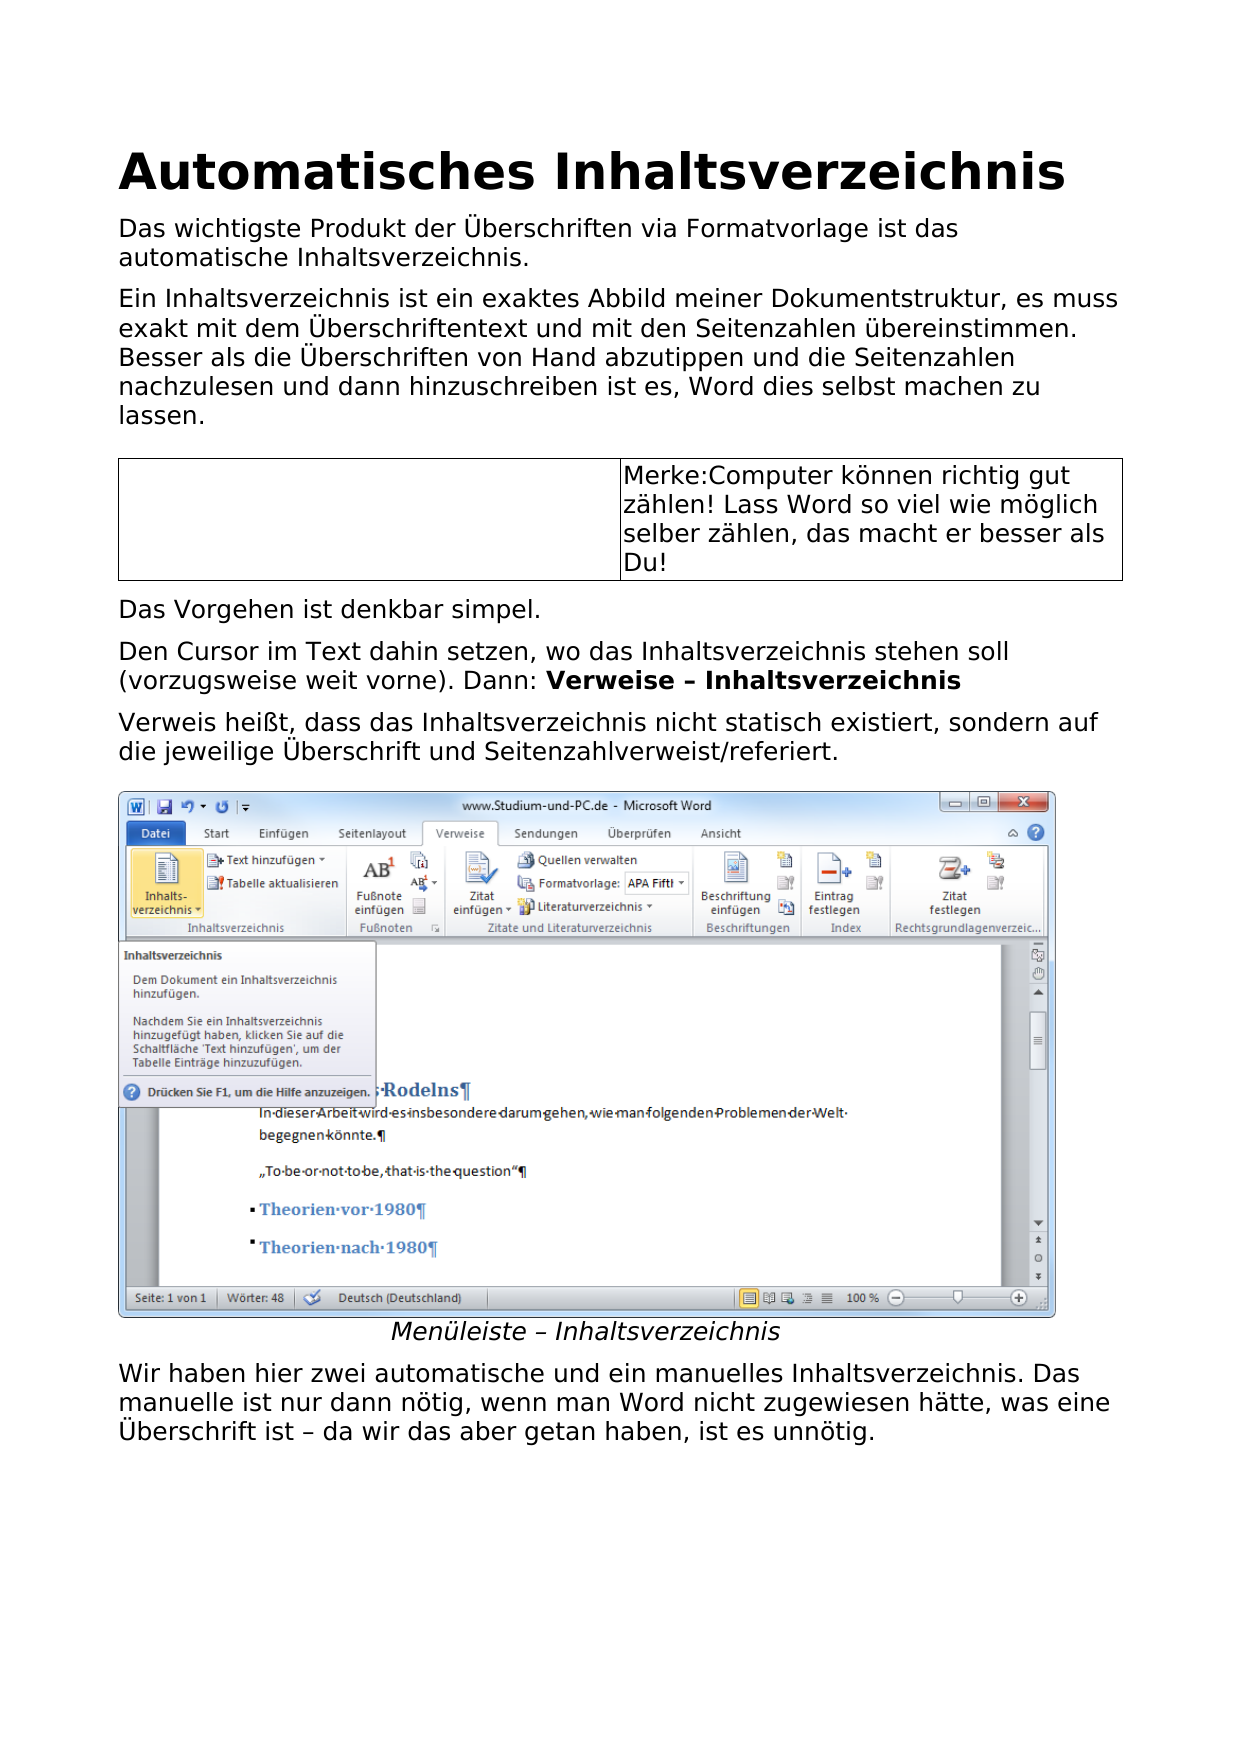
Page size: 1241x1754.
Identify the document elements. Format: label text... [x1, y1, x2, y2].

text Menüleiste – Inhaltsverzeichnis [118, 1318, 1056, 1347]
picture [118, 791, 1056, 1318]
text Verweis heißt, dass das Inhaltsverzeichnis nicht statisch existiert, sondern auf die jeweilige Überschrift und Seitenzahlverweist/referiert. [118, 708, 1122, 766]
text Das wichtigste Produkt der Überschriften via Formatvorlage ist das automatische Inhaltsverzeichnis. [118, 214, 1122, 272]
table_header Merke:Computer können richtig gut zählen! Lass Word so viel wie möglich selber zählen, das macht er besser als Du! [621, 459, 1122, 580]
text Das Vorgehen ist denkbar simpel. [118, 595, 1122, 624]
subtitle Automatisches Inhaltsverzeichnis [118, 143, 1122, 201]
text Den Cursor im Text dahin setzen, wo das Inhaltsverzeichnis stehen soll (vorzugsweise weit vorne). Dann: Verweise – Inhaltsverzeichnis [118, 637, 1122, 695]
table_header [119, 459, 620, 580]
text Ein Inhaltsverzeichnis ist ein exaktes Abbild meiner Dokumentstruktur, es muss exakt mit dem Überschriftentext und mit den Seitenzahlen übereinstimmen. Besser als die Überschriften von Hand abzutippen und die Seitenzahlen nachzulesen und dann hinzuschreiben ist es, Word dies selbst machen zu lassen. [118, 285, 1122, 431]
text Wir haben hier zwei automatische und ein manuelles Inhaltsverzeichnis. Das manuelle ist nur dann nötig, wenn man Word nicht zugewiesen hätte, was eine Überschrift ist – da wir das aber getan haben, ist es unnötig. [118, 1359, 1122, 1447]
